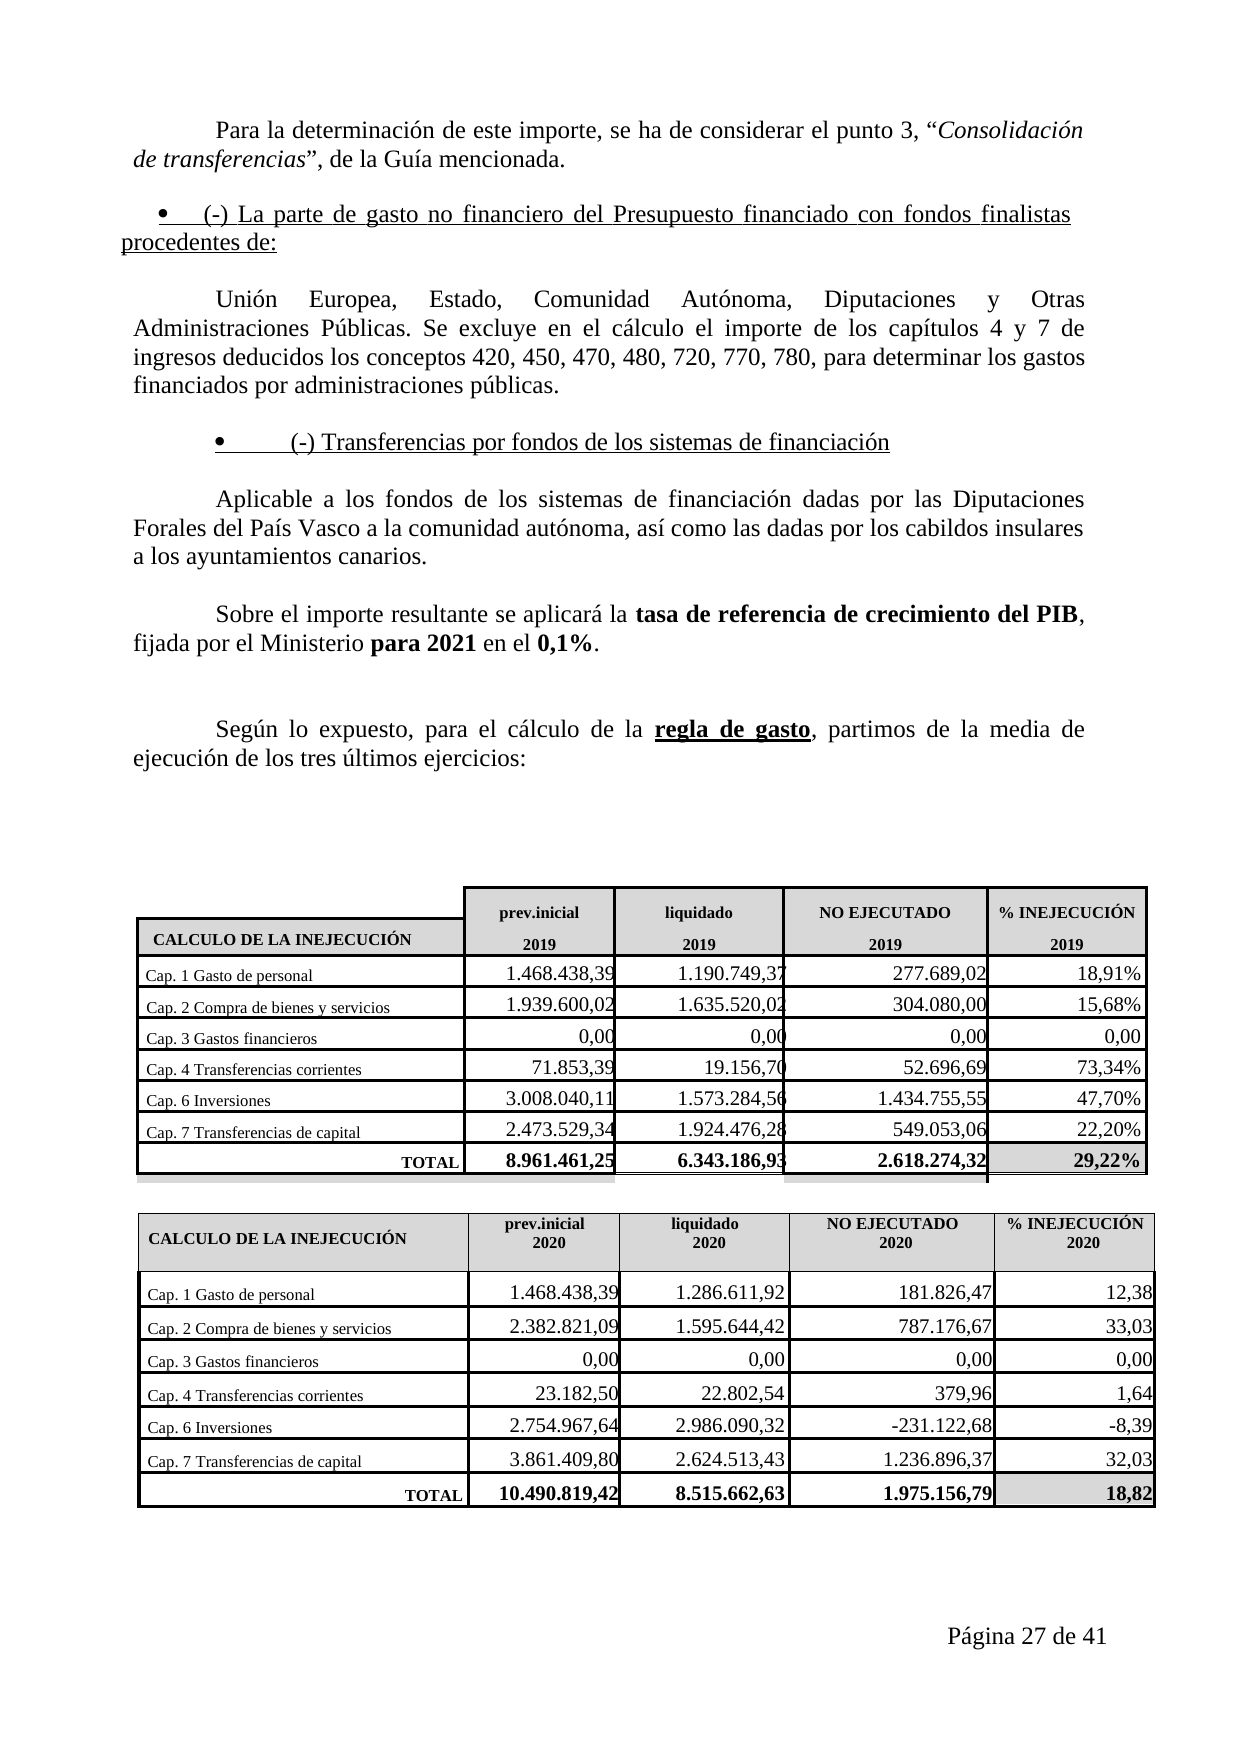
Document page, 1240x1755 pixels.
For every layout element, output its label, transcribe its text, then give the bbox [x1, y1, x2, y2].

table_cell 379,96 [791, 1374, 993, 1404]
table_cell 3.861.409,80 [470, 1440, 618, 1471]
table_cell 29,22% [989, 1144, 1145, 1172]
table_cell 52.696,69 [785, 1051, 986, 1078]
table_cell 0,00 [621, 1341, 788, 1371]
table_cell 0,00 [996, 1341, 1153, 1371]
table_cell TOTAL [139, 1144, 463, 1172]
table_cell Cap. 6 Inversiones [139, 1082, 463, 1110]
table_cell [615, 1175, 784, 1183]
table_cell 549.053,06 [785, 1113, 986, 1141]
table_cell 2.624.513,43 [621, 1440, 788, 1471]
table_cell Cap. 4 Transferencias corrientes [139, 1051, 463, 1078]
table_header NO EJECUTADO 2019 [785, 889, 986, 954]
list (-) La parte de gasto no financiero del Presupuesto financiado con fondos finalistas procedentes de: [121, 199, 1085, 256]
table_cell 1,64 [996, 1374, 1153, 1404]
table_cell [784, 1175, 986, 1183]
table_cell Cap. 7 Transferencias de capital [139, 1113, 463, 1141]
table_cell 23.182,50 [470, 1374, 618, 1404]
table_cell 6.343.186,93 [616, 1144, 782, 1172]
table_header prev.inicial 2020 [469, 1214, 619, 1271]
table_cell 1.434.755,55 [785, 1082, 986, 1110]
table_cell 18,91% [989, 957, 1145, 985]
table_cell 8.961.461,25 [466, 1144, 613, 1172]
table_cell 1.468.438,39 [466, 957, 613, 985]
table_cell Cap. 6 Inversiones [141, 1408, 467, 1437]
table_cell 2.986.090,32 [621, 1408, 788, 1437]
table_cell Cap. 3 Gastos financieros [141, 1341, 467, 1371]
table_cell [137, 1175, 615, 1183]
table_cell -8,39 [996, 1408, 1153, 1437]
text Para la determinación de este importe, se ha de considerar el punto 3, “Consolidación de transferencias”, de la Guía mencionada. [133, 115, 1104, 173]
table_cell Cap. 1 Gasto de personal [141, 1272, 467, 1305]
table_cell 2.382.821,09 [470, 1308, 618, 1338]
table_cell Cap. 3 Gastos financieros [139, 1019, 463, 1047]
table_cell TOTAL [141, 1474, 467, 1504]
table_cell 2.754.967,64 [470, 1408, 618, 1437]
table_cell CALCULO DE LA INEJECUCIÓN [139, 920, 463, 954]
table_cell 18,82 [996, 1474, 1153, 1504]
text Sobre el importe resultante se aplicará la tasa de referencia de crecimiento del PIB, fijada por el Ministerio para 2021 en el 0,1%. [133, 599, 1085, 657]
table_cell 32,03 [996, 1440, 1153, 1471]
text Según lo expuesto, para el cálculo de la regla de gasto, partimos de la media de ejecución de los tres últimos ejercicios: [133, 714, 1085, 772]
table_cell [989, 1175, 1147, 1183]
table_cell 12,38 [996, 1272, 1153, 1305]
table_cell 1.975.156,79 [791, 1474, 993, 1504]
table_cell 1.573.284,56 [616, 1082, 782, 1110]
table_header % INEJECUCIÓN 2019 [989, 889, 1145, 954]
table_cell 304.080,00 [785, 988, 986, 1016]
table_cell 22.802,54 [621, 1374, 788, 1404]
table_cell -231.122,68 [791, 1408, 993, 1437]
table_cell 0,00 [466, 1019, 613, 1047]
table_header [137, 886, 463, 917]
table_cell Cap. 2 Compra de bienes y servicios [141, 1308, 467, 1338]
table_cell 0,00 [791, 1341, 993, 1371]
table_header % INEJECUCIÓN 2020 [995, 1214, 1154, 1271]
table_cell 1.236.896,37 [791, 1440, 993, 1471]
table_cell 1.595.644,42 [621, 1308, 788, 1338]
table_cell 15,68% [989, 988, 1145, 1016]
table_header liquidado 2019 [616, 889, 782, 954]
table_cell 19.156,70 [616, 1051, 782, 1078]
table_cell 0,00 [616, 1019, 782, 1047]
table_cell 181.826,47 [791, 1272, 993, 1305]
table_cell 1.190.749,37 [616, 957, 782, 985]
table_cell 47,70% [989, 1082, 1145, 1110]
table_cell 71.853,39 [466, 1051, 613, 1078]
table_cell Cap. 1 Gasto de personal [139, 957, 463, 985]
table_cell 787.176,67 [791, 1308, 993, 1338]
text Unión Europea, Estado, Comunidad Autónoma, Diputaciones y Otras Administraciones Públicas. Se excluye en el cálculo el importe de los capítulos 4 y 7 de ingresos deducidos los conceptos 420, 450, 470, 480, 720, 770, 780, para determinar los gastos financiados por administraciones públicas. [133, 284, 1085, 399]
table_cell 3.008.040,11 [466, 1082, 613, 1110]
table_cell Cap. 7 Transferencias de capital [141, 1440, 467, 1471]
table_cell 1.286.611,92 [621, 1272, 788, 1305]
table_cell 10.490.819,42 [470, 1474, 618, 1504]
table_cell 22,20% [989, 1113, 1145, 1141]
table_cell 73,34% [989, 1051, 1145, 1078]
table_cell 1.635.520,02 [616, 988, 782, 1016]
table_header prev.inicial 2019 [466, 889, 613, 954]
table_cell Cap. 2 Compra de bienes y servicios [139, 988, 463, 1016]
table_cell 0,00 [785, 1019, 986, 1047]
list (-) Transferencias por fondos de los sistemas de financiación [215, 427, 1181, 456]
text Aplicable a los fondos de los sistemas de financiación dadas por las Diputaciones Forales del País Vasco a la comunidad autónoma, así como las dadas por los cabildos insulares a los ayuntamientos canarios. [133, 484, 1086, 570]
table_cell Cap. 4 Transferencias corrientes [141, 1374, 467, 1404]
table_cell 0,00 [470, 1341, 618, 1371]
table_cell 1.939.600,02 [466, 988, 613, 1016]
table_cell 2.473.529,34 [466, 1113, 613, 1141]
table_header CALCULO DE LA INEJECUCIÓN [139, 1214, 468, 1271]
table_header liquidado 2020 [620, 1214, 789, 1271]
table_cell 0,00 [989, 1019, 1145, 1047]
table_cell 1.924.476,28 [616, 1113, 782, 1141]
table_header NO EJECUTADO 2020 [790, 1214, 994, 1271]
table_cell 8.515.662,63 [621, 1474, 788, 1504]
table_cell 33,03 [996, 1308, 1153, 1338]
table_cell 1.468.438,39 [470, 1272, 618, 1305]
table_cell 2.618.274,32 [785, 1144, 986, 1172]
table_cell 277.689,02 [785, 957, 986, 985]
